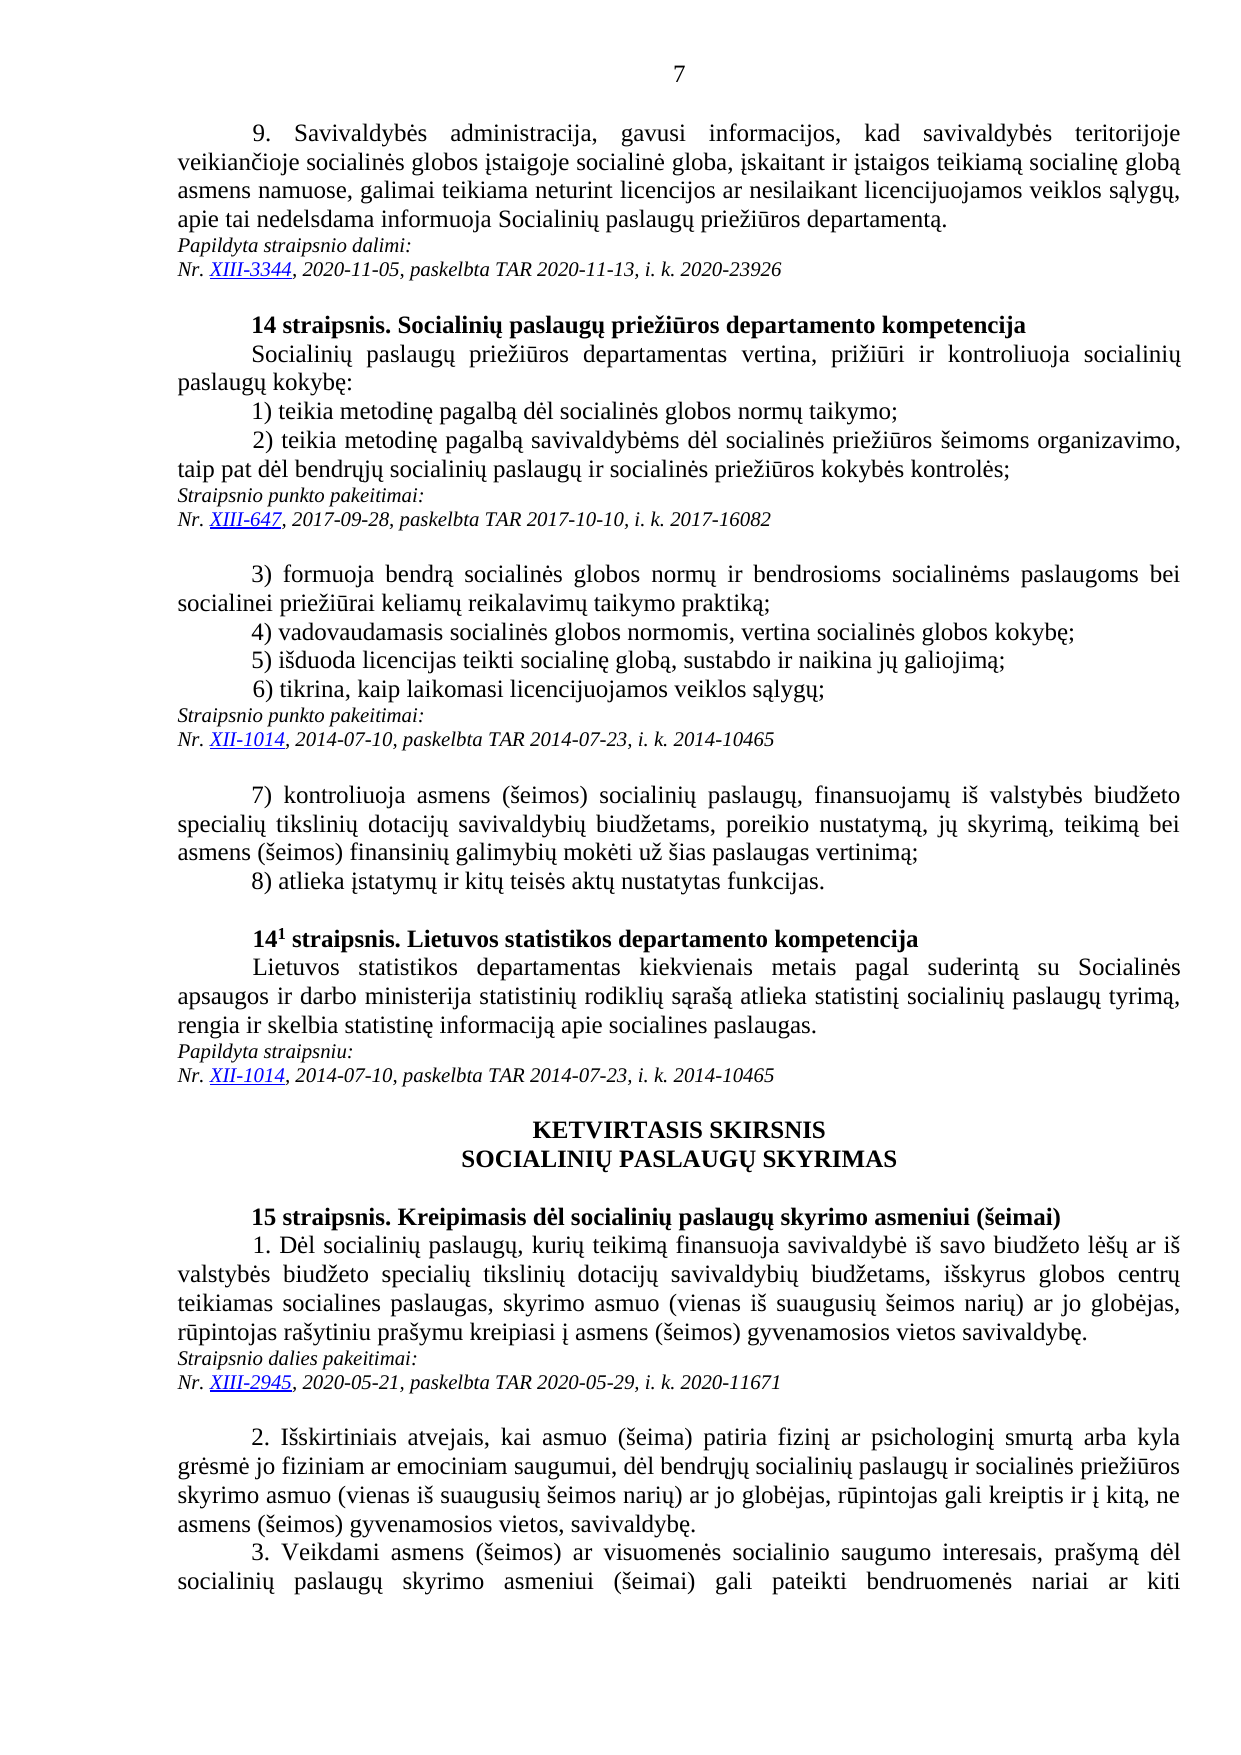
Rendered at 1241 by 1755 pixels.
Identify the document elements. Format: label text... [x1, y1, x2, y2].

text SOCIALINIŲ PASLAUGŲ SKYRIMAS [177, 1144, 1181, 1173]
text 3. Veikdami asmens (šeimos) ar visuomenės socialinio saugumo interesais, prašymą dėl socialinių paslaugų skyrimo asmeniui (šeimai) gali pateikti bendruomenės nariai ar kiti [177, 1537, 1181, 1595]
text 4) vadovaudamasis socialinės globos normomis, vertina socialinės globos kokybę; [177, 617, 1181, 646]
text 1. Dėl socialinių paslaugų, kurių teikimą finansuoja savivaldybė iš savo biudžeto lėšų ar iš valstybės biudžeto specialių tikslinių dotacijų savivaldybių biudžetams, išskyrus globos centrų teikiamas socialines paslaugas, skyrimo asmuo (vienas iš suaugusių šeimos narių) ar jo globėjas, rūpintojas rašytiniu prašymu kreipiasi į asmens (šeimos) gyvenamosios vietos savivaldybę. [177, 1231, 1181, 1346]
text 5) išduoda licencijas teikti socialinę globą, sustabdo ir naikina jų galiojimą; [177, 646, 1181, 674]
text 9. Savivaldybės administracija, gavusi informacijos, kad savivaldybės teritorijoje veikiančioje socialinės globos įstaigoje socialinė globa, įskaitant ir įstaigos teikiamą socialinę globą asmens namuose, galimai teikiama neturint licencijos ar nesilaikant licencijuojamos veiklos sąlygų, apie tai nedelsdama informuoja Socialinių paslaugų priežiūros departamentą. [177, 118, 1181, 233]
text Straipsnio punkto pakeitimai: [177, 482, 1181, 507]
text 6) tikrina, kaip laikomasi licencijuojamos veiklos sąlygų; [177, 674, 1181, 703]
text 2. Išskirtiniais atvejais, kai asmuo (šeima) patiria fizinį ar psichologinį smurtą arba kyla grėsmė jo fiziniam ar emociniam saugumui, dėl bendrųjų socialinių paslaugų ir socialinės priežiūros skyrimo asmuo (vienas iš suaugusių šeimos narių) ar jo globėjas, rūpintojas gali kreiptis ir į kitą, ne asmens (šeimos) gyvenamosios vietos, savivaldybę. [177, 1422, 1181, 1537]
text Papildyta straipsniu: [177, 1039, 1181, 1063]
text Lietuvos statistikos departamentas kiekvienais metais pagal suderintą su Socialinės apsaugos ir darbo ministerija statistinių rodiklių sąrašą atlieka statistinį socialinių paslaugų tyrimą, rengia ir skelbia statistinę informaciją apie socialines paslaugas. [177, 952, 1181, 1039]
text Nr. XIII-3344, 2020-11-05, paskelbta TAR 2020-11-13, i. k. 2020-23926 [177, 257, 1181, 281]
text Straipsnio dalies pakeitimai: [177, 1346, 1181, 1370]
text 14 straipsnis. Socialinių paslaugų priežiūros departamento kompetencija [177, 310, 1181, 339]
text Straipsnio punkto pakeitimai: [177, 703, 1181, 727]
text Nr. XII-1014, 2014-07-10, paskelbta TAR 2014-07-23, i. k. 2014-10465 [177, 727, 1181, 751]
text Socialinių paslaugų priežiūros departamentas vertina, prižiūri ir kontroliuoja socialinių paslaugų kokybę: [177, 339, 1181, 396]
text 141 straipsnis. Lietuvos statistikos departamento kompetencija [177, 924, 1181, 952]
text Papildyta straipsnio dalimi: [177, 233, 1181, 257]
text Nr. XII-1014, 2014-07-10, paskelbta TAR 2014-07-23, i. k. 2014-10465 [177, 1063, 1181, 1087]
text 1) teikia metodinę pagalbą dėl socialinės globos normų taikymo; [177, 396, 1181, 425]
text 15 straipsnis. Kreipimasis dėl socialinių paslaugų skyrimo asmeniui (šeimai) [177, 1202, 1181, 1231]
text KETVIRTASIS SKIRSNIS [177, 1116, 1181, 1144]
text 3) formuoja bendrą socialinės globos normų ir bendrosioms socialinėms paslaugoms bei socialinei priežiūrai keliamų reikalavimų taikymo praktiką; [177, 559, 1181, 617]
text Nr. XIII-2945, 2020-05-21, paskelbta TAR 2020-05-29, i. k. 2020-11671 [177, 1370, 1181, 1394]
text 7) kontroliuoja asmens (šeimos) socialinių paslaugų, finansuojamų iš valstybės biudžeto specialių tikslinių dotacijų savivaldybių biudžetams, poreikio nustatymą, jų skyrimą, teikimą bei asmens (šeimos) finansinių galimybių mokėti už šias paslaugas vertinimą; [177, 780, 1181, 866]
text 2) teikia metodinę pagalbą savivaldybėms dėl socialinės priežiūros šeimoms organizavimo, taip pat dėl bendrųjų socialinių paslaugų ir socialinės priežiūros kokybės kontrolės; [177, 425, 1181, 482]
text Nr. XIII-647, 2017-09-28, paskelbta TAR 2017-10-10, i. k. 2017-16082 [177, 507, 1181, 531]
text 8) atlieka įstatymų ir kitų teisės aktų nustatytas funkcijas. [177, 866, 1181, 895]
